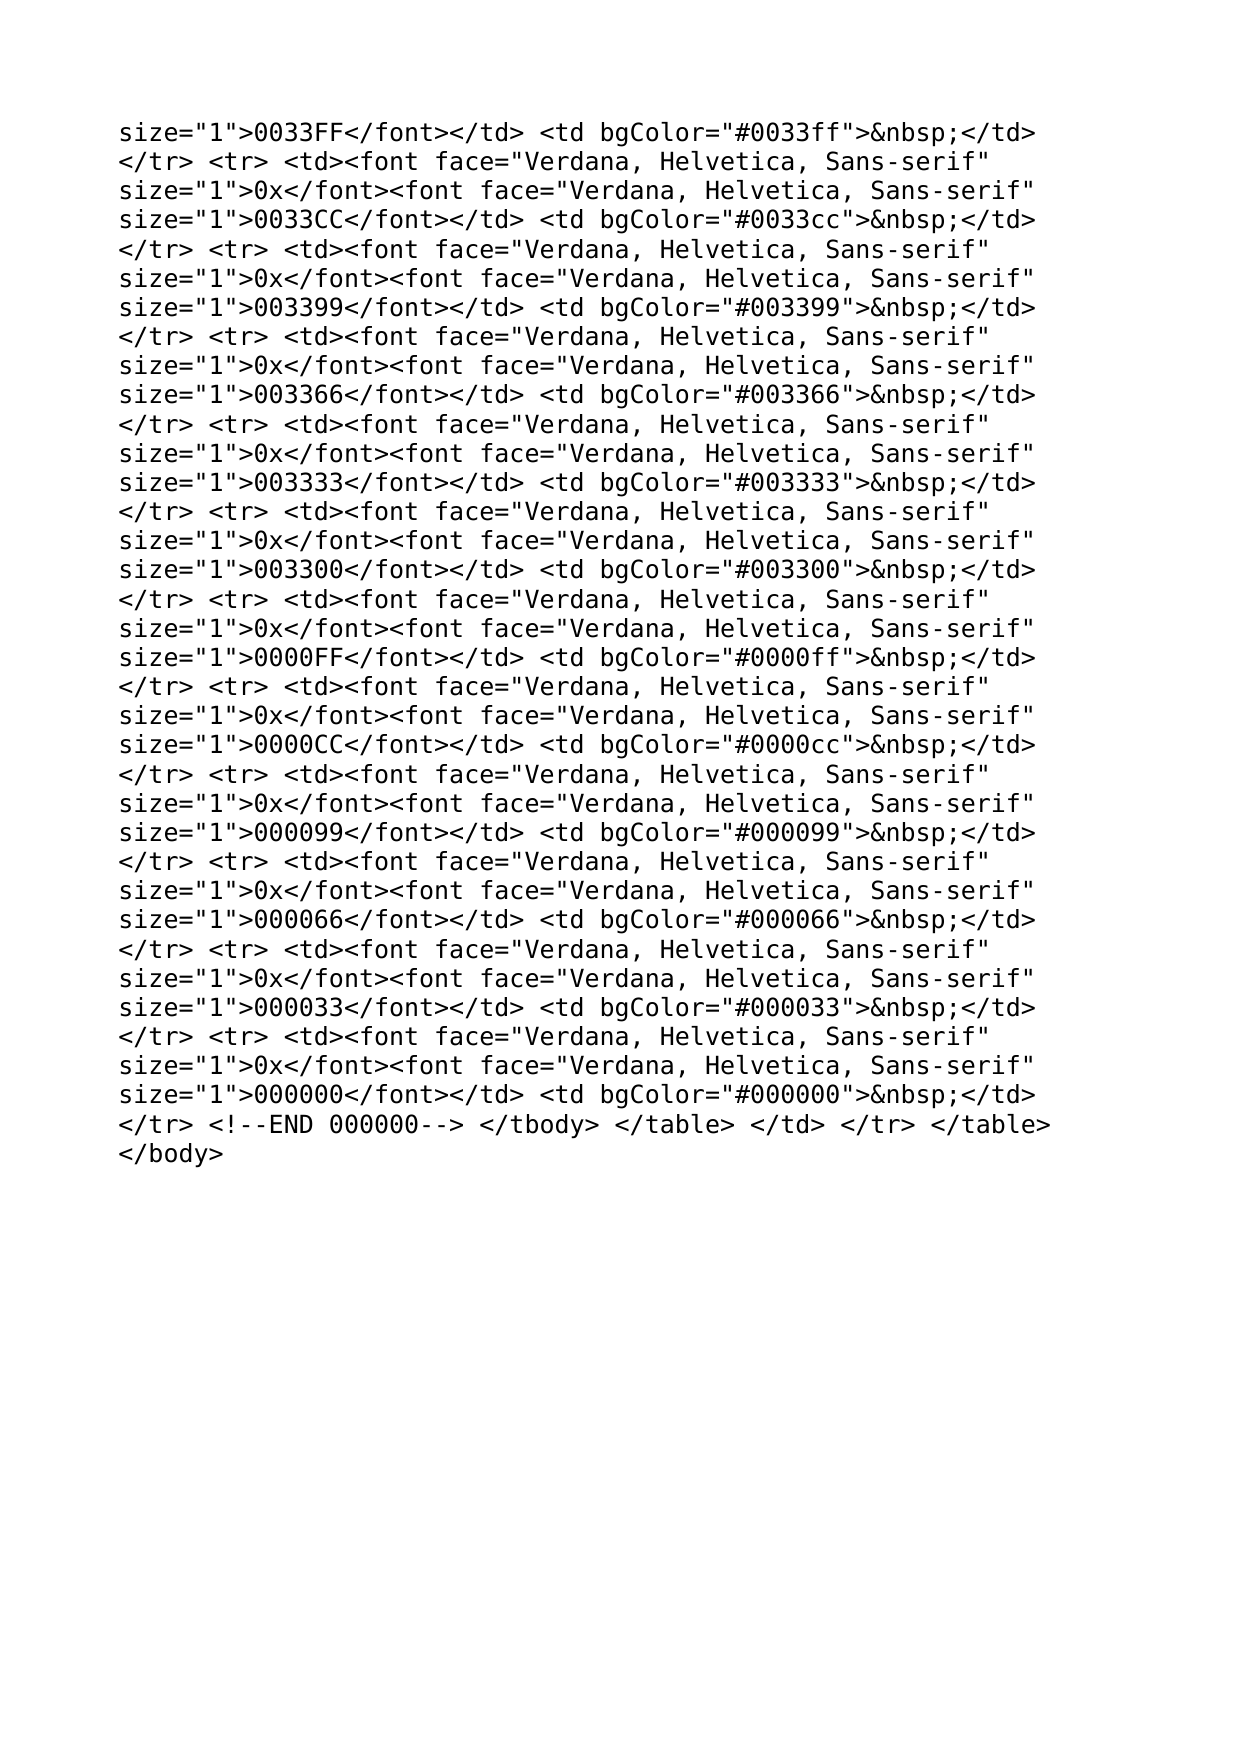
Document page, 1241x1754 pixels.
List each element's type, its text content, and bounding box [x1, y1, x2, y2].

text size="1">0033FF</font></td> <td bgColor="#0033ff">&nbsp;</td> </tr> <tr> <td><font face="Verdana, Helvetica, Sans-serif" size="1">0x</font><font face="Verdana, Helvetica, Sans-serif" size="1">0033CC</font></td> <td bgColor="#0033cc">&nbsp;</td> </tr> <tr> <td><font face="Verdana, Helvetica, Sans-serif" size="1">0x</font><font face="Verdana, Helvetica, Sans-serif" size="1">003399</font></td> <td bgColor="#003399">&nbsp;</td> </tr> <tr> <td><font face="Verdana, Helvetica, Sans-serif" size="1">0x</font><font face="Verdana, Helvetica, Sans-serif" size="1">003366</font></td> <td bgColor="#003366">&nbsp;</td> </tr> <tr> <td><font face="Verdana, Helvetica, Sans-serif" size="1">0x</font><font face="Verdana, Helvetica, Sans-serif" size="1">003333</font></td> <td bgColor="#003333">&nbsp;</td> </tr> <tr> <td><font face="Verdana, Helvetica, Sans-serif" size="1">0x</font><font face="Verdana, Helvetica, Sans-serif" size="1">003300</font></td> <td bgColor="#003300">&nbsp;</td> </tr> <tr> <td><font face="Verdana, Helvetica, Sans-serif" size="1">0x</font><font face="Verdana, Helvetica, Sans-serif" size="1">0000FF</font></td> <td bgColor="#0000ff">&nbsp;</td> </tr> <tr> <td><font face="Verdana, Helvetica, Sans-serif" size="1">0x</font><font face="Verdana, Helvetica, Sans-serif" size="1">0000CC</font></td> <td bgColor="#0000cc">&nbsp;</td> </tr> <tr> <td><font face="Verdana, Helvetica, Sans-serif" size="1">0x</font><font face="Verdana, Helvetica, Sans-serif" size="1">000099</font></td> <td bgColor="#000099">&nbsp;</td> </tr> <tr> <td><font face="Verdana, Helvetica, Sans-serif" size="1">0x</font><font face="Verdana, Helvetica, Sans-serif" size="1">000066</font></td> <td bgColor="#000066">&nbsp;</td> </tr> <tr> <td><font face="Verdana, Helvetica, Sans-serif" size="1">0x</font><font face="Verdana, Helvetica, Sans-serif" size="1">000033</font></td> <td bgColor="#000033">&nbsp;</td> </tr> <tr> <td><font face="Verdana, Helvetica, Sans-serif" size="1">0x</font><font face="Verdana, Helvetica, Sans-serif" size="1">000000</font></td> <td bgColor="#000000">&nbsp;</td> </tr> <!--END 000000--> </tbody> </table> </td> </tr> </table> </body> [118, 118, 1122, 1168]
